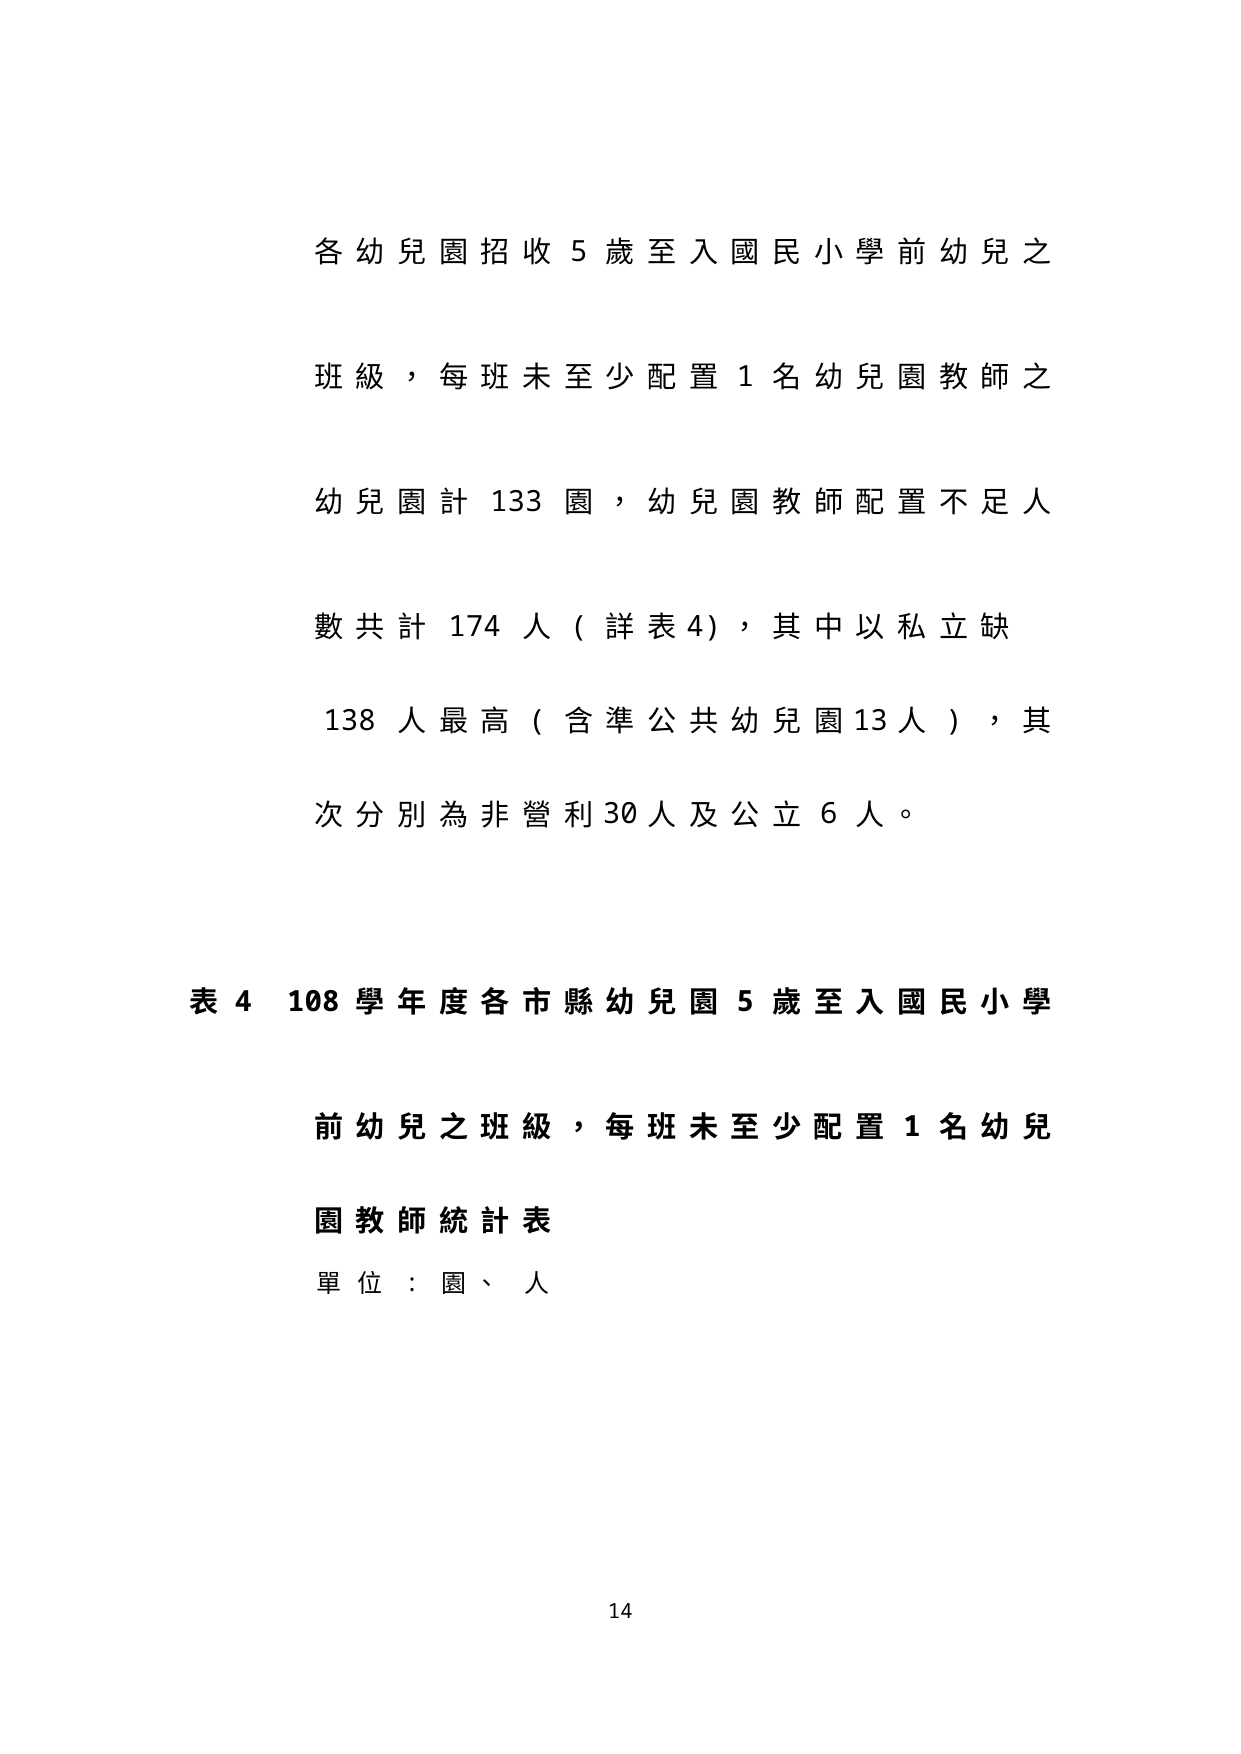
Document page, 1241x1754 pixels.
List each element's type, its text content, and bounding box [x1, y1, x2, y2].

text 表4 108學年度各市縣幼兒園5歲至入國民小學前幼兒之班級，每班未至少配置1名幼兒園教師統計表 單位:園、人 [183, 927, 1058, 1302]
text 各幼兒園招收5歲至入國民小學前幼兒之班級，每班未至少配置1名幼兒園教師之幼兒園計133園，幼兒園教師配置不足人數共計174人(詳表4)，其中以私立缺138人最高(含準公共幼兒園13人)，其次分別為非營利30人及公立6人。 [271, 177, 1058, 865]
